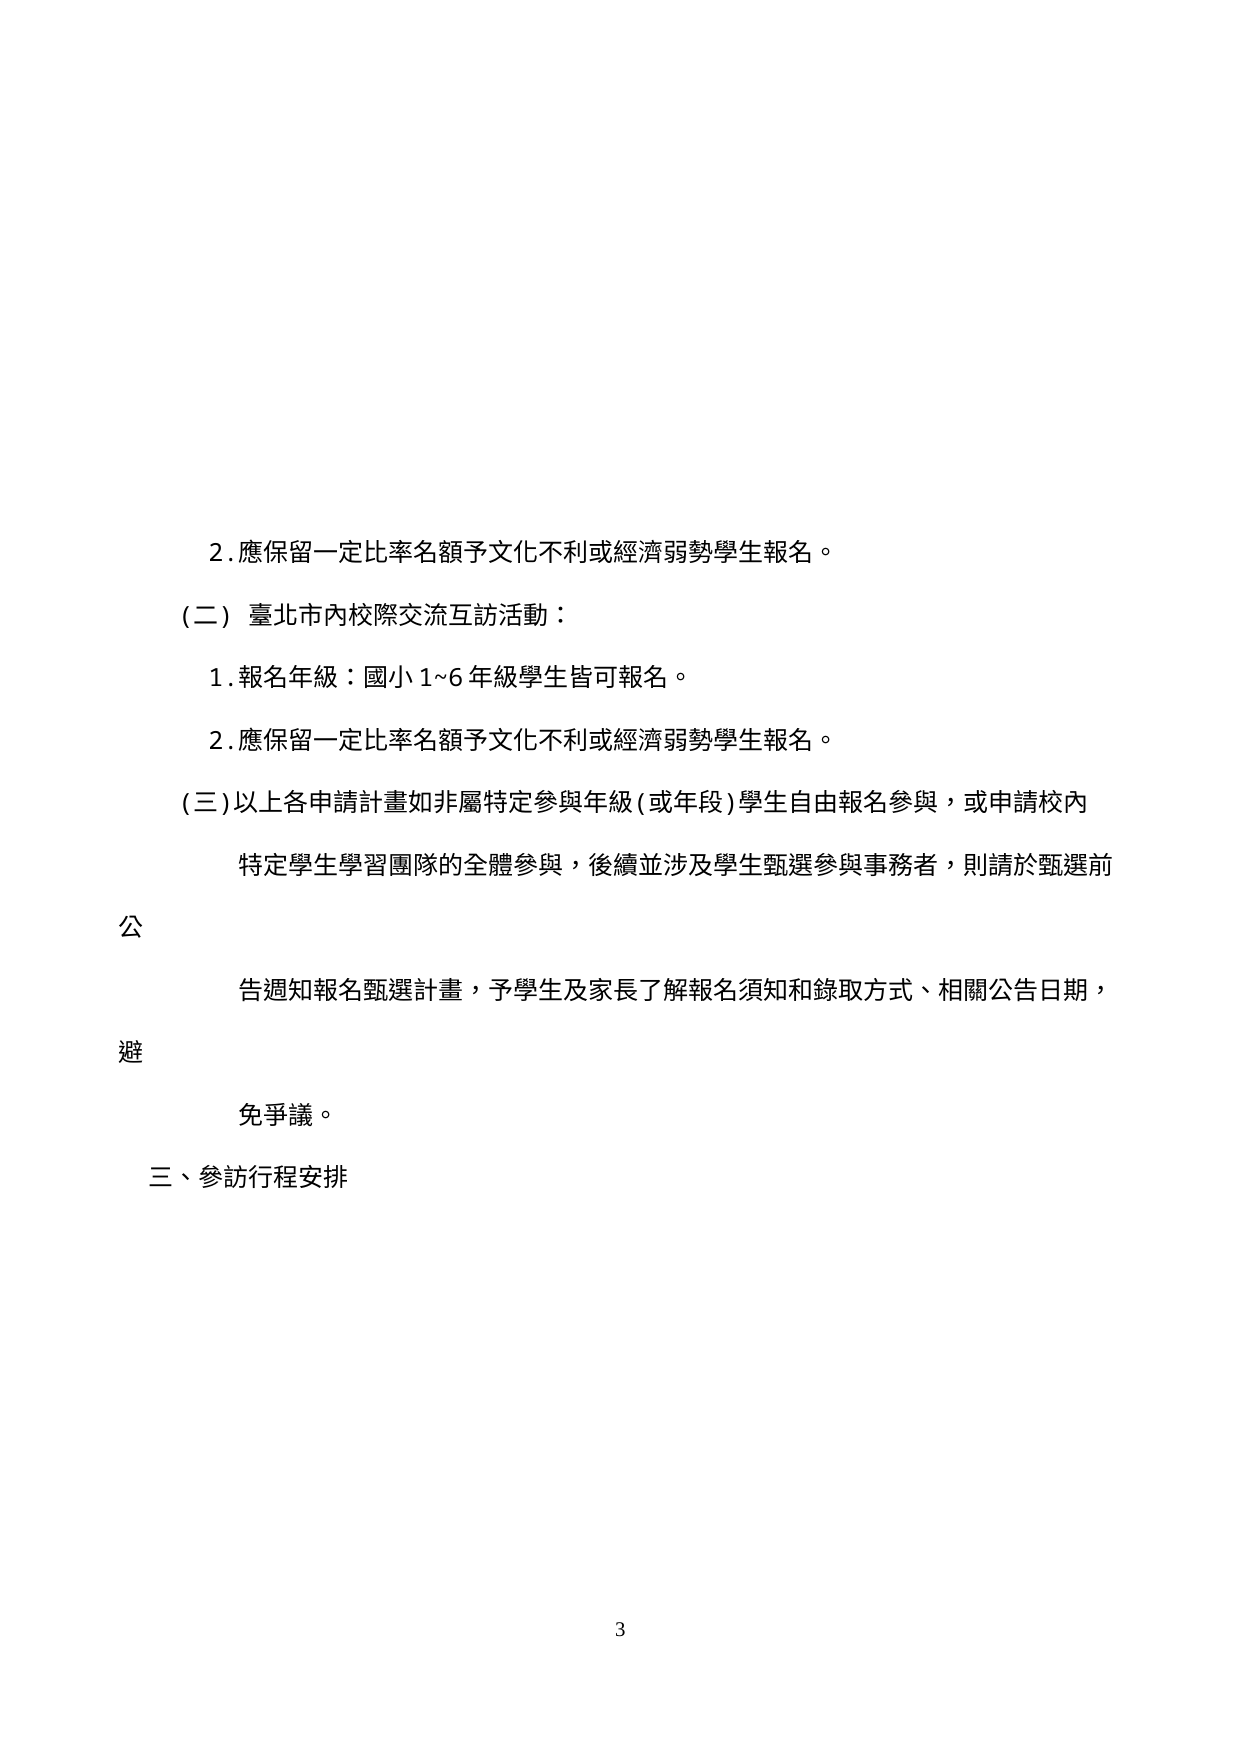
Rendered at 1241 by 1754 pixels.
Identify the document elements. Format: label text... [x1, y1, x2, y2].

text 特定學生學習團隊的全體參與，後續並涉及學生甄選參與事務者，則請於甄選前公 [118, 822, 1122, 947]
text 1.報名年級：國小1~6年級學生皆可報名。 [118, 634, 1122, 697]
text 2.應保留一定比率名額予文化不利或經濟弱勢學生報名。 [118, 697, 1122, 759]
text (二) 臺北市內校際交流互訪活動： [118, 572, 1122, 634]
text 三、參訪行程安排 [118, 1134, 1122, 1197]
text 2.應保留一定比率名額予文化不利或經濟弱勢學生報名。 [118, 509, 1122, 572]
text 免爭議。 [118, 1072, 1122, 1134]
text (三)以上各申請計畫如非屬特定參與年級(或年段)學生自由報名參與，或申請校內 [118, 759, 1122, 822]
text 告週知報名甄選計畫，予學生及家長了解報名須知和錄取方式、相關公告日期，避 [118, 947, 1122, 1072]
